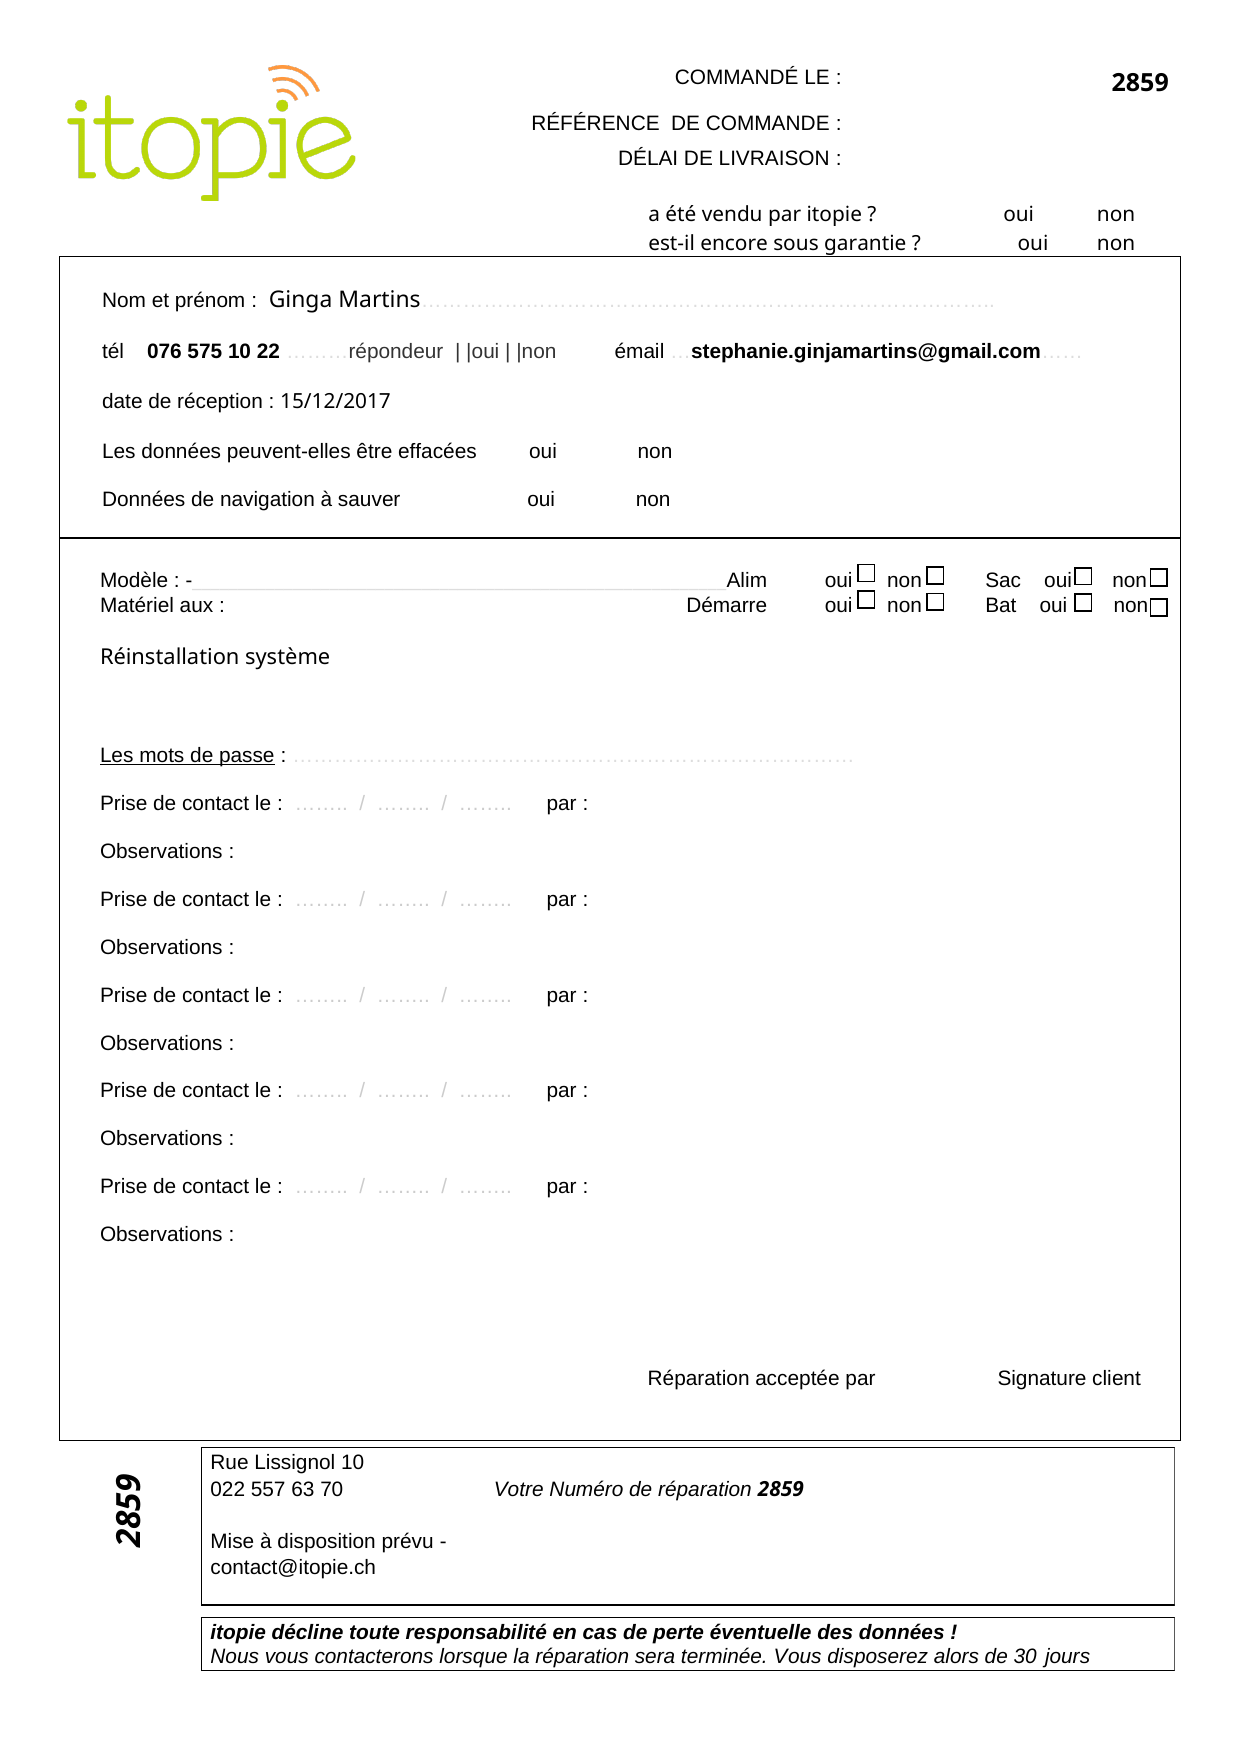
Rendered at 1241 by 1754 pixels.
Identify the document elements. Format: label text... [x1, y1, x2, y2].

table_cell [847, 105, 1180, 140]
text Observations : [60, 1219, 1180, 1246]
text Modèle : - Alim oui non Sac oui non [879, 562, 925, 590]
text Prise de contact le : …….. / …….. / …….. par : [60, 979, 1180, 1006]
text Les données peuvent-elles être effacées oui non [60, 436, 1180, 463]
text Prise de contact le : …….. / …….. / …….. par : [60, 883, 1180, 911]
text Observations : [60, 836, 1180, 863]
text Prise de contact le : …….. / …….. / …….. par : [60, 788, 1180, 815]
text Les mots de passe : ……………………………………………………………………… [60, 740, 1180, 767]
table_header COMMANDÉ LE : [490, 59, 847, 104]
text Modèle : - Alim oui non Sac oui non [948, 562, 1180, 590]
table_cell RÉFÉRENCE DE COMMANDE : [490, 105, 847, 140]
text Observations : [60, 1123, 1180, 1150]
table_cell itopie décline toute responsabilité en cas de perte éventuelle des données ! Nous vous contacterons lorsque la réparation sera terminée. Vous disposerez alors de 30 jours [195, 1611, 1180, 1677]
text tél 076 575 10 22 ………répondeur | |oui | |non émail …stephanie.ginjamartins@gmail.com…… [60, 335, 1180, 362]
table_header 2859 [847, 59, 1180, 104]
table_cell DÉLAI DE LIVRAISON : [490, 140, 847, 175]
text Matériel aux : Démarre oui non Bat oui non [60, 590, 1180, 617]
text Prise de contact le : …….. / …….. / …….. par : [60, 1075, 1180, 1102]
text Réparation acceptée par Signature client [60, 1363, 1180, 1390]
text Nom et prénom : Ginga Martins……………………………………………………………………….. [60, 280, 1180, 314]
text Données de navigation à sauver oui non [60, 484, 1180, 511]
picture [67, 65, 356, 201]
text Observations : [60, 1027, 1180, 1054]
text Réinstallation système [60, 638, 1180, 671]
text Observations : [60, 931, 1180, 958]
text est-il encore sous garantie ? oui non [59, 228, 1181, 256]
text Prise de contact le : …….. / …….. / …….. par : [60, 1171, 1180, 1198]
text a été vendu par itopie ? oui non [59, 199, 1181, 228]
table_header 2859 [59, 1441, 195, 1677]
text date de réception : 15/12/2017 [60, 383, 1180, 415]
table_cell [847, 140, 1180, 175]
table_header Rue Lissignol 10 022 557 63 70 Votre Numéro de réparation 2859 Mise à disposition prévu - contact@itopie.ch [195, 1441, 1180, 1611]
text Modèle : - Alim oui non Sac oui non [60, 562, 856, 590]
